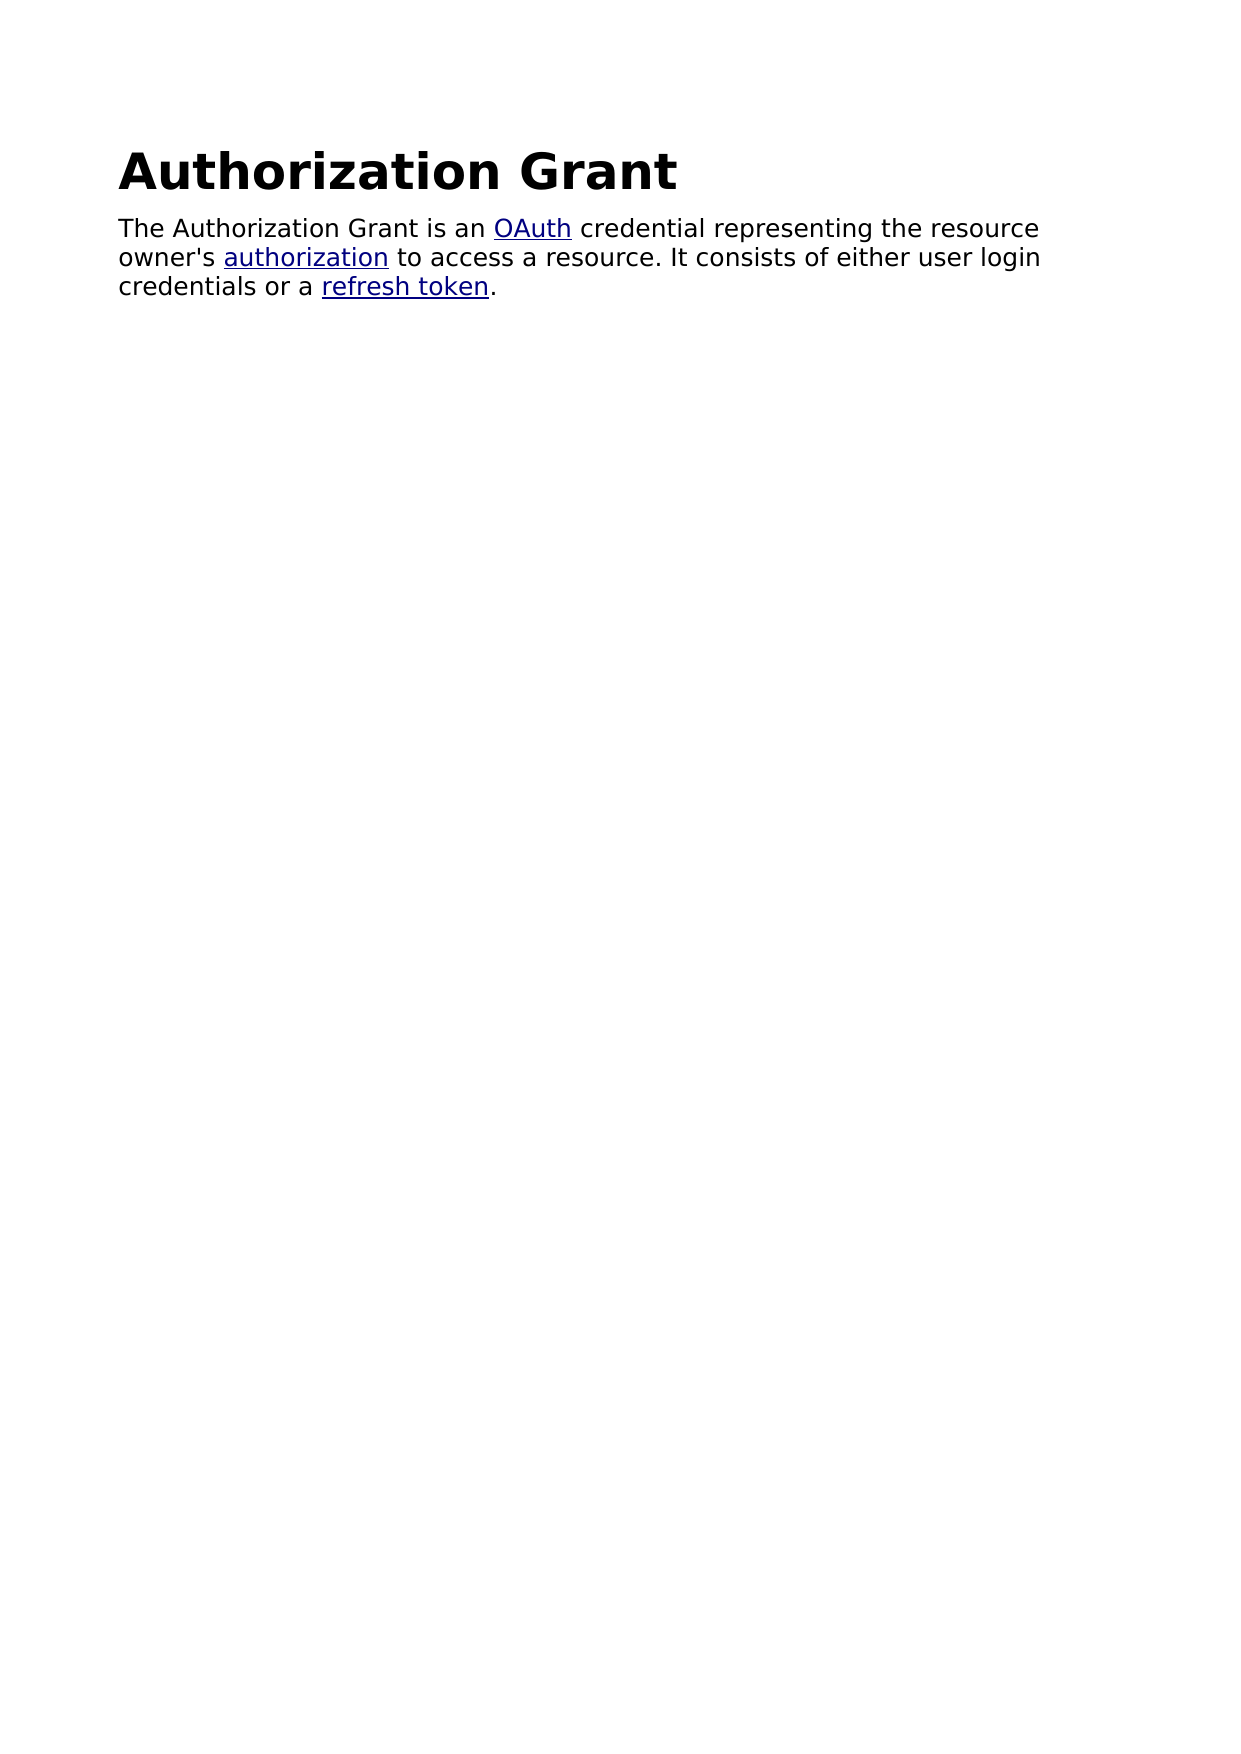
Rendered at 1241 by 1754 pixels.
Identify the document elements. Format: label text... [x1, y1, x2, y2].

subtitle Authorization Grant [118, 143, 1122, 201]
text The Authorization Grant is an OAuth credential representing the resource owner's authorization to access a resource. It consists of either user login credentials or a refresh token. [118, 214, 1122, 301]
